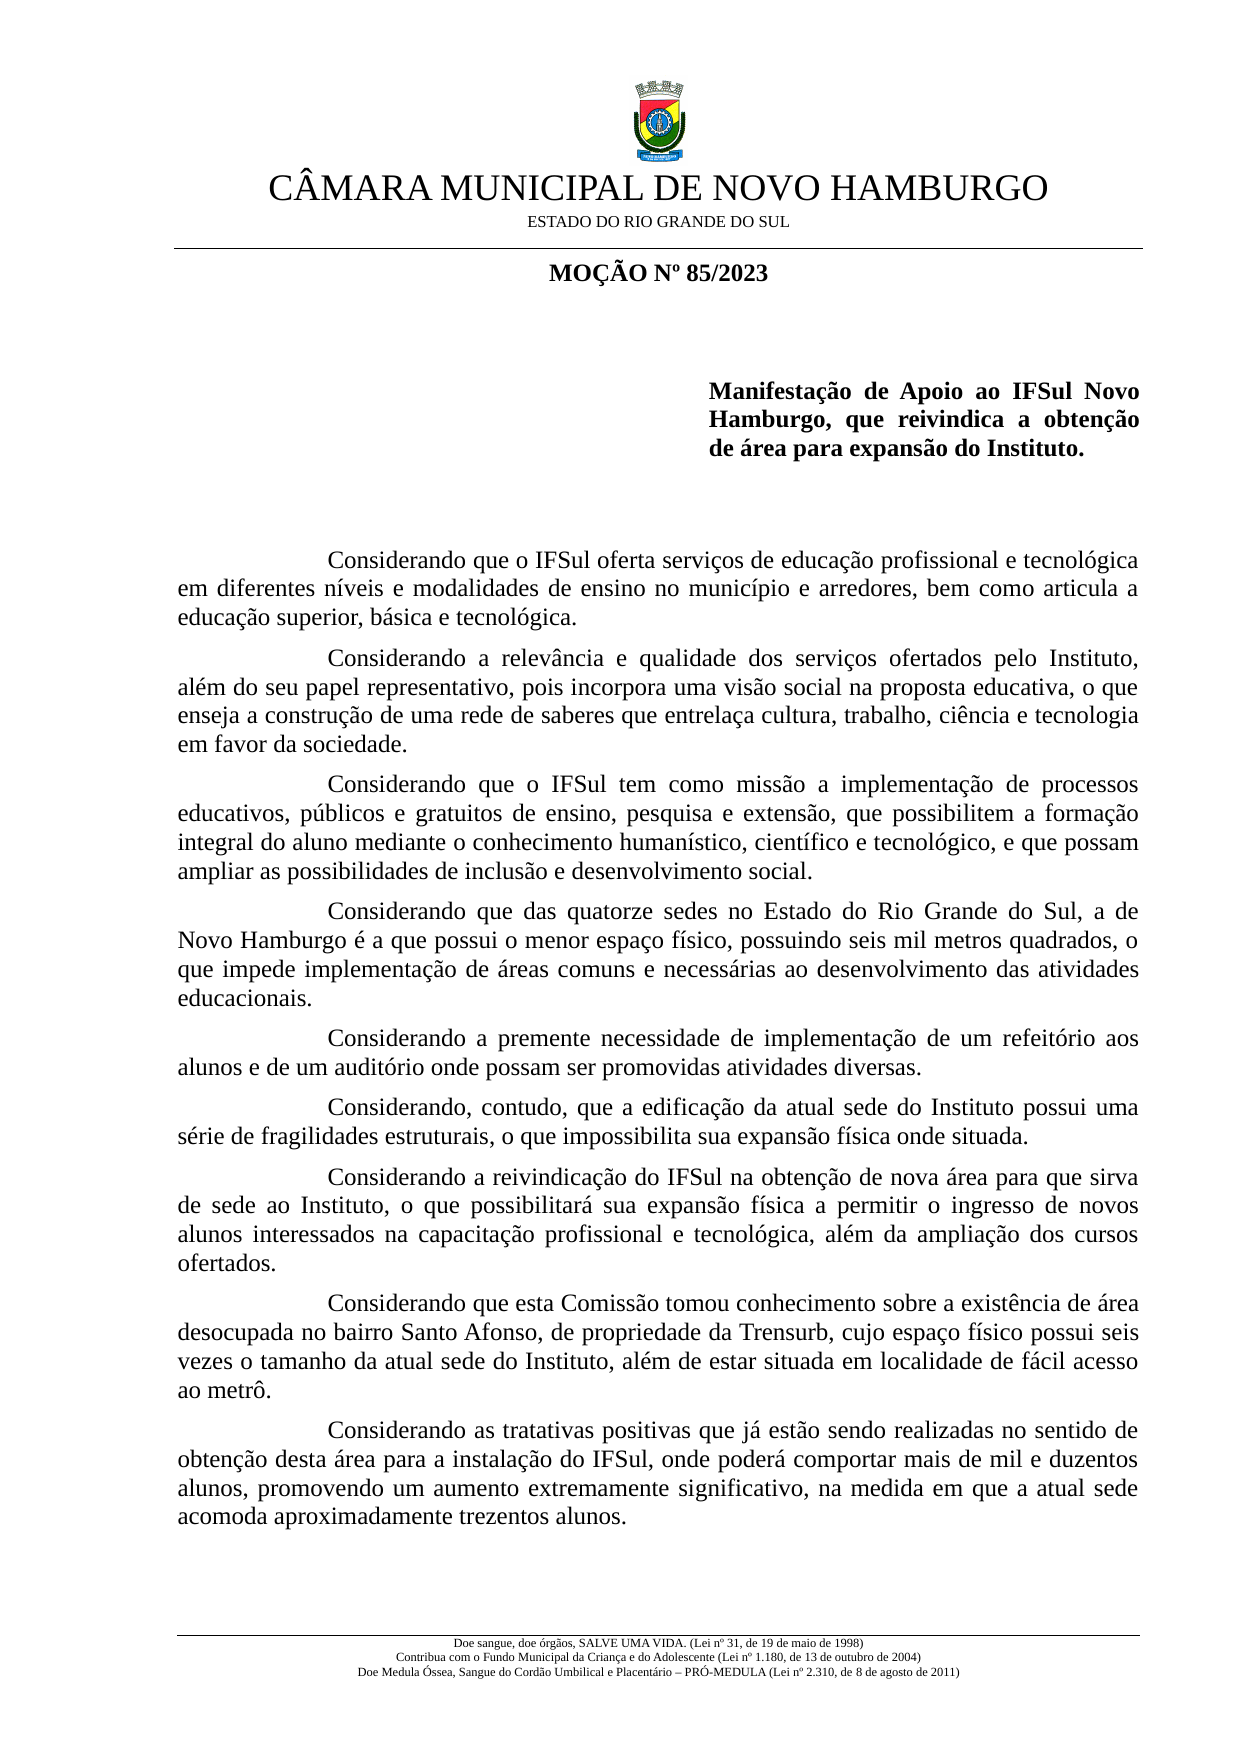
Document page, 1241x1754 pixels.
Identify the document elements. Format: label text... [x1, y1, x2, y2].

text Considerando que o IFSul oferta serviços de educação profissional e tecnológica em diferentes níveis e modalidades de ensino no município e arredores, bem como articula a educação superior, básica e tecnológica. [177, 545, 1140, 631]
text Manifestação de Apoio ao IFSul Novo Hamburgo, que reivindica a obtenção de área para expansão do Instituto. [709, 376, 1140, 462]
text Considerando que esta Comissão tomou conhecimento sobre a existência de área desocupada no bairro Santo Afonso, de propriedade da Trensurb, cujo espaço físico possui seis vezes o tamanho da atual sede do Instituto, além de estar situada em localidade de fácil acesso ao metrô. [177, 1288, 1140, 1403]
text Considerando as tratativas positivas que já estão sendo realizadas no sentido de obtenção desta área para a instalação do IFSul, onde poderá comportar mais de mil e duzentos alunos, promovendo um aumento extremamente significativo, na medida em que a atual sede acomoda aproximadamente trezentos alunos. [177, 1415, 1140, 1530]
text MOÇÃO Nº 85/2023 [177, 258, 1140, 287]
text Considerando que o IFSul tem como missão a implementação de processos educativos, públicos e gratuitos de ensino, pesquisa e extensão, que possibilitem a formação integral do aluno mediante o conhecimento humanístico, científico e tecnológico, e que possam ampliar as possibilidades de inclusão e desenvolvimento social. [177, 769, 1140, 884]
picture [629, 75, 688, 166]
text Considerando a relevância e qualidade dos serviços ofertados pelo Instituto, além do seu papel representativo, pois incorpora uma visão social na proposta educativa, o que enseja a construção de uma rede de saberes que entrelaça cultura, trabalho, ciência e tecnologia em favor da sociedade. [177, 643, 1140, 758]
text Considerando a reivindicação do IFSul na obtenção de nova área para que sirva de sede ao Instituto, o que possibilitará sua expansão física a permitir o ingresso de novos alunos interessados na capacitação profissional e tecnológica, além da ampliação dos cursos ofertados. [177, 1162, 1140, 1277]
text Considerando a premente necessidade de implementação de um refeitório aos alunos e de um auditório onde possam ser promovidas atividades diversas. [177, 1023, 1140, 1081]
text Considerando, contudo, que a edificação da atual sede do Instituto possui uma série de fragilidades estruturais, o que impossibilita sua expansão física onde situada. [177, 1092, 1140, 1150]
text Considerando que das quatorze sedes no Estado do Rio Grande do Sul, a de Novo Hamburgo é a que possui o menor espaço físico, possuindo seis mil metros quadrados, o que impede implementação de áreas comuns e necessárias ao desenvolvimento das atividades educacionais. [177, 896, 1140, 1011]
